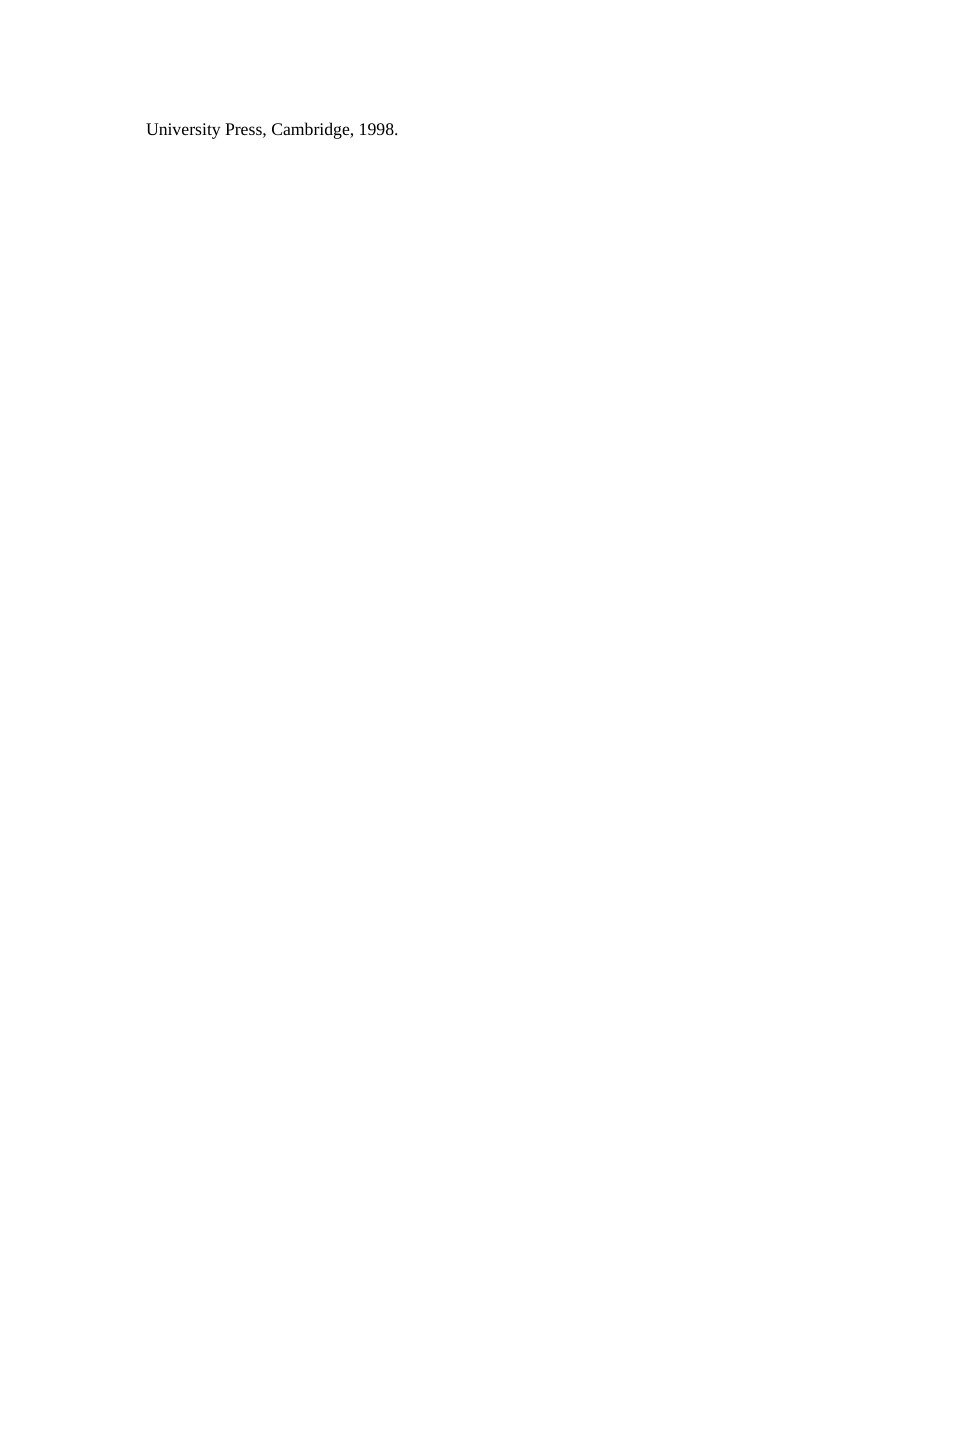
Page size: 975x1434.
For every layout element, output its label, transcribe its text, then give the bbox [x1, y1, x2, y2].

text University Press, Cambridge, 1998. [115, 119, 873, 139]
